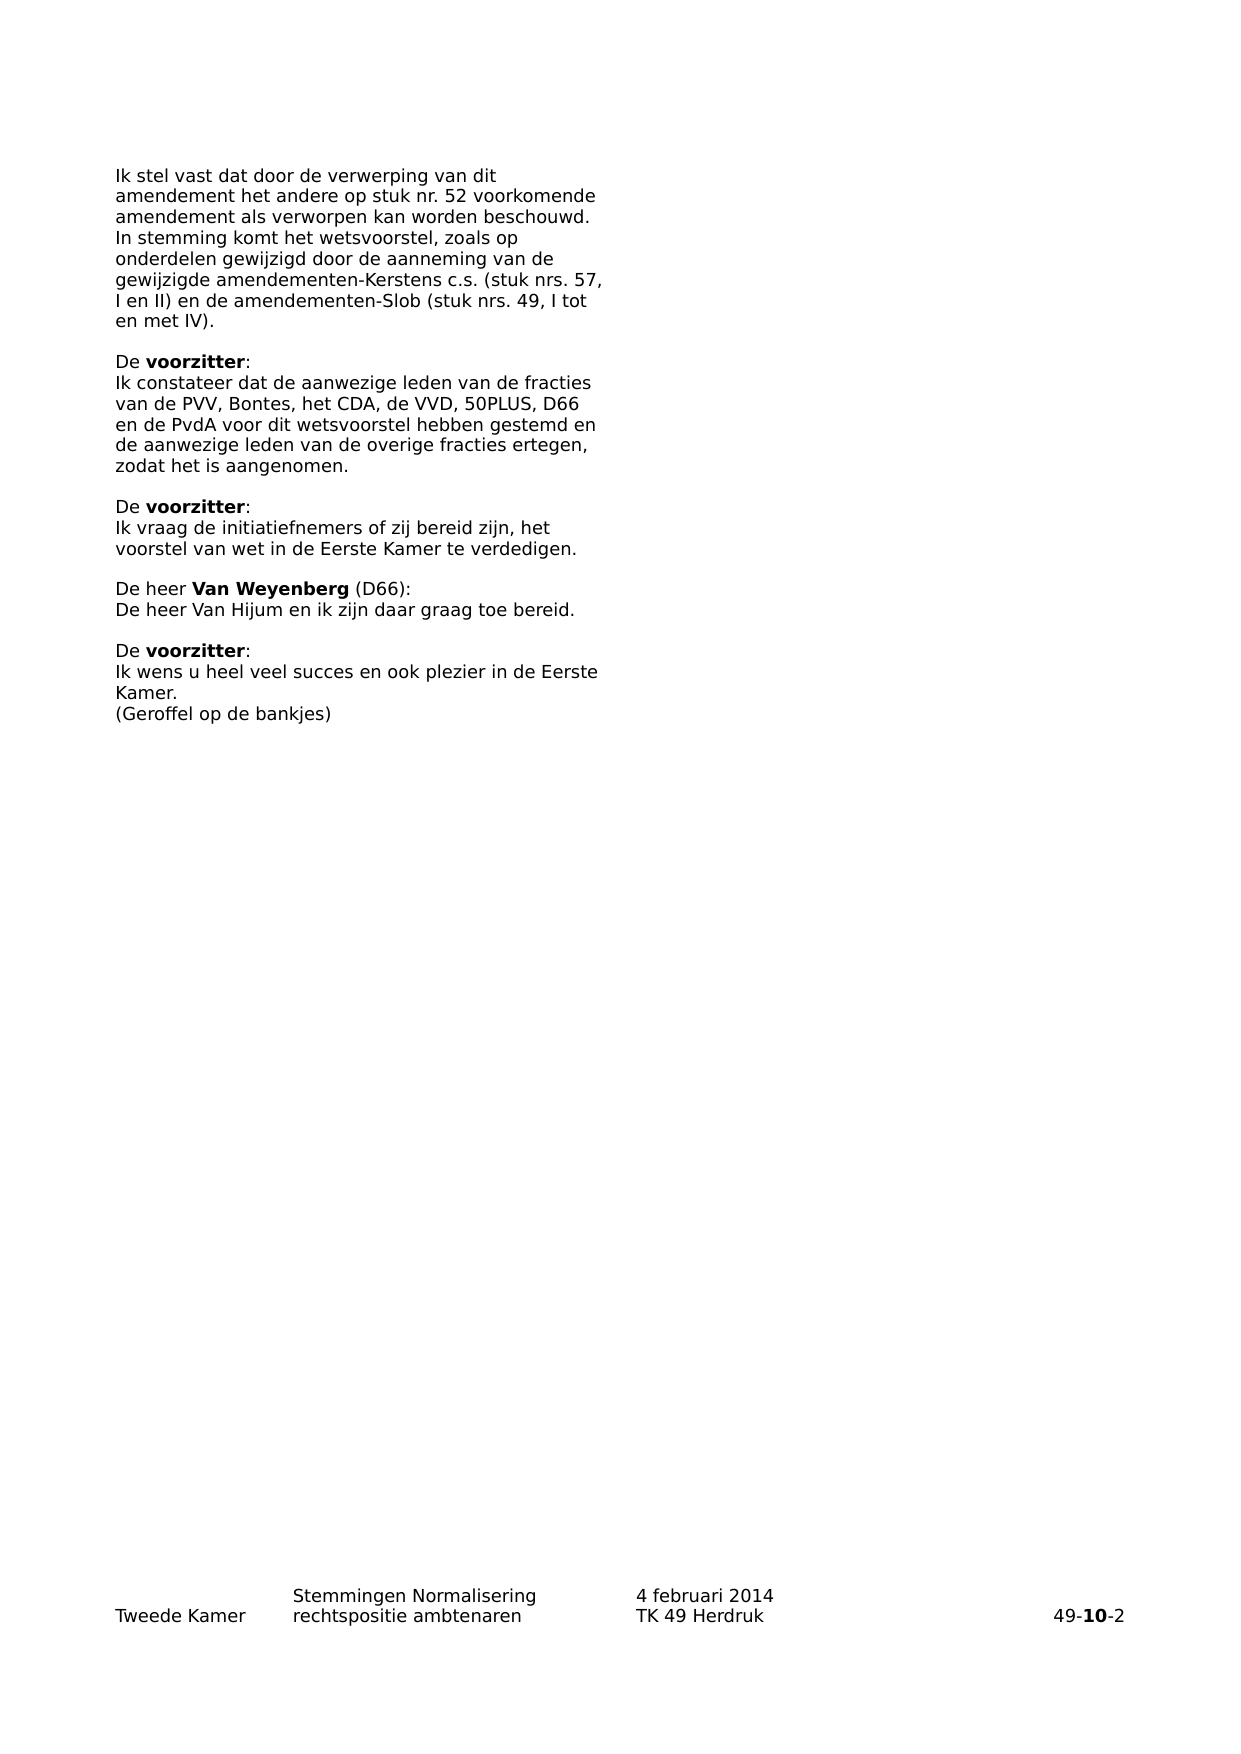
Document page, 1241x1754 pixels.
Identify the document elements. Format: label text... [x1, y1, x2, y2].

text De heer Van Weyenberg (D66): [115, 579, 605, 600]
text De voorzitter: [115, 497, 605, 518]
text De voorzitter: [115, 641, 605, 662]
text De heer Van Hijum en ik zijn daar graag toe bereid. [115, 600, 605, 621]
text In stemming komt het wetsvoorstel, zoals op onderdelen gewijzigd door de aanneming van de gewijzigde amendementen-Kerstens c.s. (stuk nrs. 57, I en II) en de amendementen-Slob (stuk nrs. 49, I tot en met IV). [115, 228, 605, 332]
text De voorzitter: [115, 352, 605, 373]
text Ik stel vast dat door de verwerping van dit amendement het andere op stuk nr. 52 voorkomende amendement als verworpen kan worden beschouwd. [115, 165, 605, 228]
text Ik wens u heel veel succes en ook plezier in de Eerste Kamer. [115, 662, 605, 703]
text Ik constateer dat de aanwezige leden van de fracties van de PVV, Bontes, het CDA, de VVD, 50PLUS, D66 en de PvdA voor dit wetsvoorstel hebben gestemd en de aanwezige leden van de overige fracties ertegen, zodat het is aangenomen. [115, 373, 605, 477]
text (Geroffel op de bankjes) [115, 703, 605, 724]
text Ik vraag de initiatiefnemers of zij bereid zijn, het voorstel van wet in de Eerste Kamer te verdedigen. [115, 518, 605, 559]
